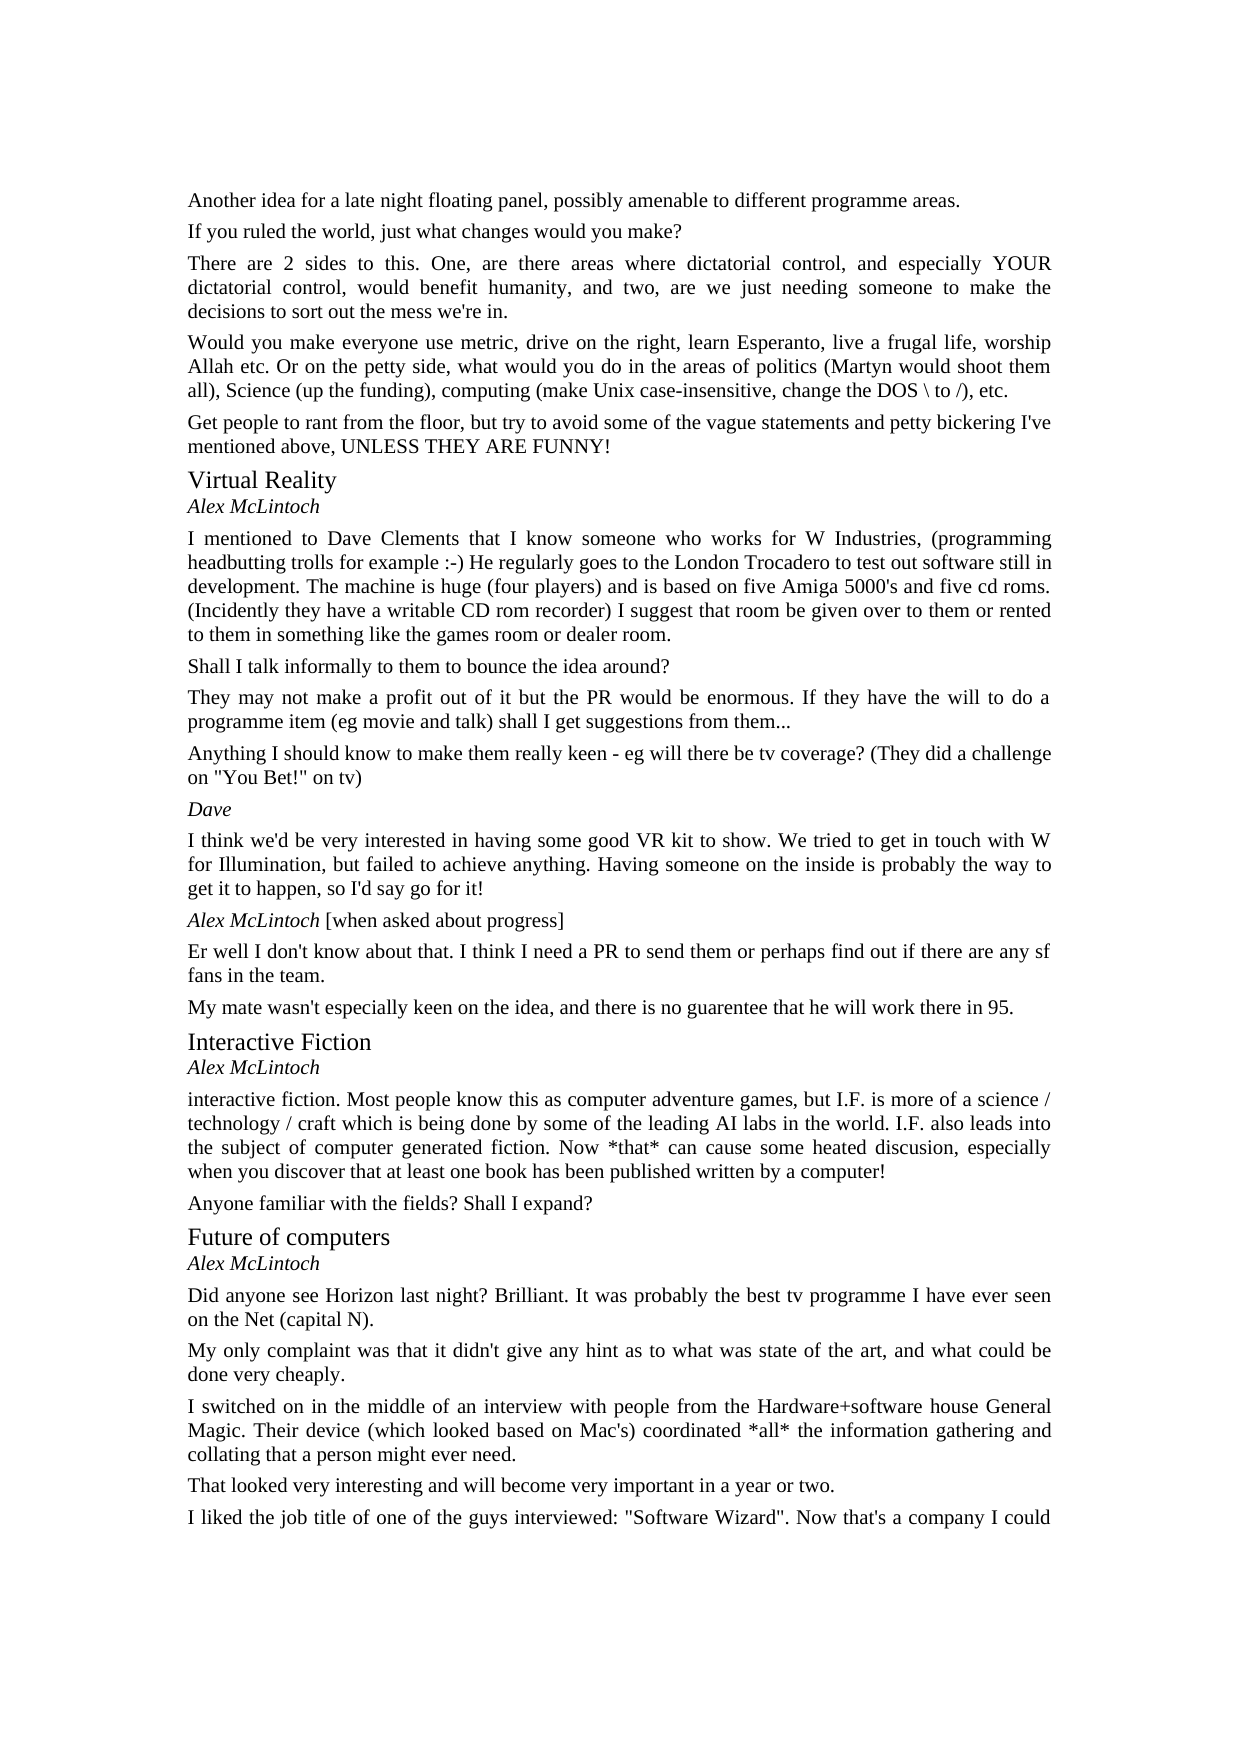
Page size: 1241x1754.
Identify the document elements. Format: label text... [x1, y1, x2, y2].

text Alex McLintoch [187, 1251, 1053, 1275]
text I think we'd be very interested in having some good VR kit to show. We tried to get in touch with W for Illumination, but failed to achieve anything. Having someone on the inside is probably the way to get it to happen, so I'd say go for it! [187, 828, 1053, 900]
text I switched on in the middle of an interview with people from the Hardware+software house General Magic. Their device (which looked based on Mac's) coordinated *all* the information gathering and collating that a person might ever need. [187, 1394, 1053, 1466]
text Alex McLintoch [when asked about progress] [187, 908, 1053, 932]
text Alex McLintoch [187, 1055, 1053, 1079]
text Dave [187, 797, 1053, 821]
text Did anyone see Horizon last night? Brilliant. It was probably the best tv programme I have ever seen on the Net (capital N). [187, 1282, 1053, 1331]
text My mate wasn't especially keen on the idea, and there is no guarentee that he will work there in 95. [187, 995, 1053, 1019]
text Get people to rant from the floor, but try to avoid some of the vague statements and petty bickering I've mentioned above, UNLESS THEY ARE FUNNY! [187, 410, 1053, 458]
text I mentioned to Dave Clements that I know someone who works for W Industries, (programming headbutting trolls for example :-) He regularly goes to the London Trocadero to test out software still in development. The machine is huge (four players) and is based on five Amiga 5000's and five cd roms. (Incidently they have a writable CD rom recorder) I suggest that room be given over to them or rented to them in something like the games room or dealer room. [187, 526, 1053, 646]
text Future of computers [187, 1222, 1053, 1251]
text I liked the job title of one of the guys interviewed: "Software Wizard". Now that's a company I could [187, 1505, 1053, 1529]
text Anything I should know to make them really keen - eg will there be tv coverage? (They did a challenge on "You Bet!" on tv) [187, 741, 1053, 789]
text Shall I talk informally to them to bounce the idea around? [187, 654, 1053, 678]
text There are 2 sides to this. One, are there areas where dictatorial control, and especially YOUR dictatorial control, would benefit humanity, and two, are we just needing someone to make the decisions to sort out the mess we're in. [187, 251, 1053, 323]
text That looked very interesting and will become very important in a year or two. [187, 1473, 1053, 1497]
text Virtual Reality [187, 466, 1053, 494]
text Another idea for a late night floating panel, possibly amenable to different programme areas. [187, 187, 1053, 212]
text Interactive Fiction [187, 1027, 1053, 1055]
text Er well I don't know about that. I think I need a PR to send them or perhaps find out if there are any sf fans in the team. [187, 939, 1053, 987]
text My only complaint was that it didn't give any hint as to what was state of the art, and what could be done very cheaply. [187, 1338, 1053, 1386]
text interactive fiction. Most people know this as computer adventure games, but I.F. is more of a science / technology / craft which is being done by some of the leading AI labs in the world. I.F. also leads into the subject of computer generated fiction. Now *that* can cause some heated discusion, especially when you discover that at least one book has been published written by a computer! [187, 1087, 1053, 1183]
text They may not make a profit out of it but the PR would be enormous. If they have the will to do a programme item (eg movie and talk) shall I get suggestions from them... [187, 685, 1053, 733]
text Anyone familiar with the fields? Shall I expand? [187, 1191, 1053, 1215]
text If you ruled the world, just what changes would you make? [187, 219, 1053, 243]
text Alex McLintoch [187, 494, 1053, 518]
text Would you make everyone use metric, drive on the right, learn Esperanto, live a frugal life, worship Allah etc. Or on the petty side, what would you do in the areas of politics (Martyn would shoot them all), Science (up the funding), computing (make Unix case-insensitive, change the DOS \ to /), etc. [187, 330, 1053, 402]
